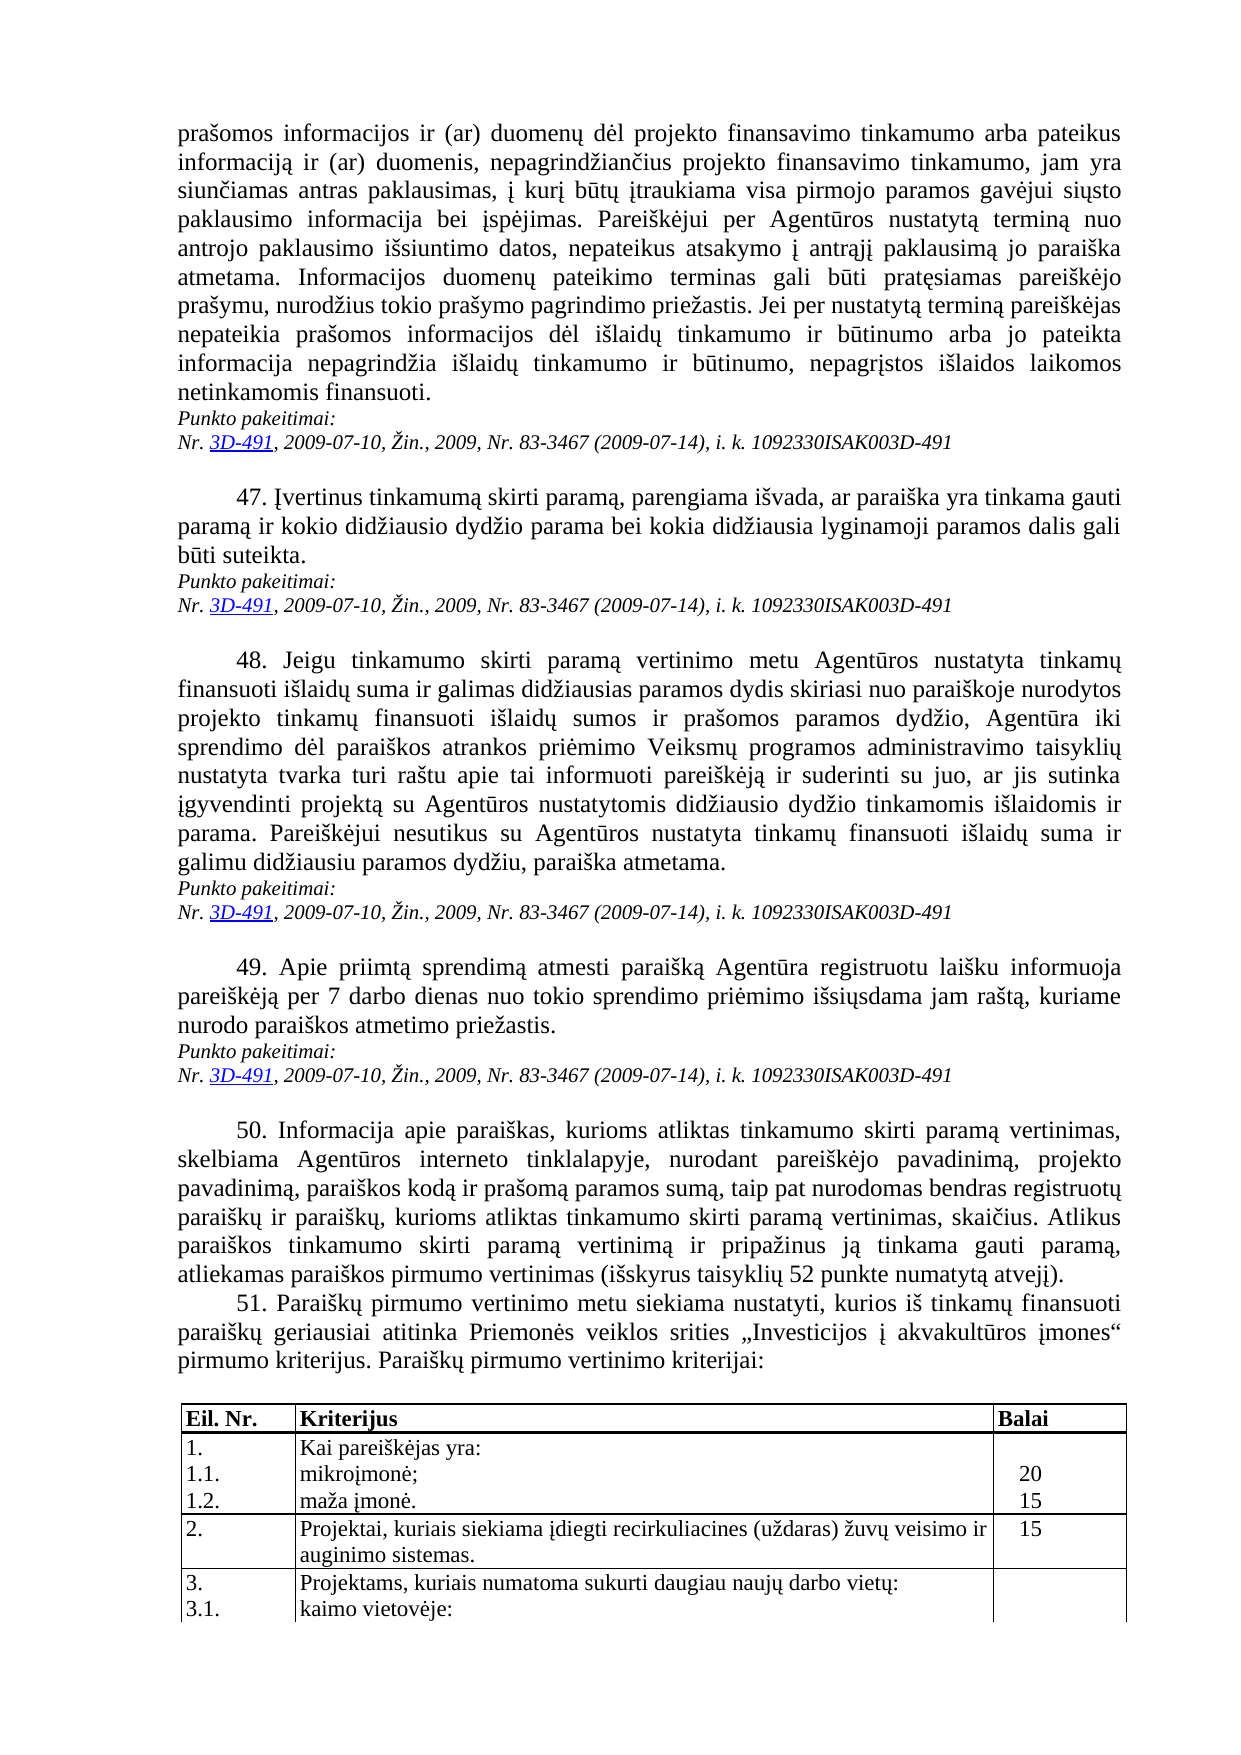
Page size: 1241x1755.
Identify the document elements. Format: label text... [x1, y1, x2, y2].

table_cell [1122, 1569, 1126, 1595]
table_cell 3.1. [182, 1595, 186, 1622]
table_cell 1. [291, 1434, 295, 1461]
table_cell 3. [291, 1569, 295, 1595]
table_cell [1122, 1595, 1126, 1622]
text 50. Informacija apie paraiškas, kurioms atliktas tinkamumo skirti paramą vertinimas, skelbiama Agentūros interneto tinklalapyje, nurodant pareiškėjo pavadinimą, projekto pavadinimą, paraiškos kodą ir prašomą paramos sumą, taip pat nurodomas bendras registruotų paraiškų ir paraiškų, kurioms atliktas tinkamumo skirti paramą vertinimas, skaičius. Atlikus paraiškos tinkamumo skirti paramą vertinimą ir pripažinus ją tinkama gauti paramą, atliekamas paraiškos pirmumo vertinimas (išskyrus taisyklių 52 punkte numatytą atvejį). [177, 1116, 1122, 1288]
text prašomos informacijos ir (ar) duomenų dėl projekto finansavimo tinkamumo arba pateikus informaciją ir (ar) duomenis, nepagrindžiančius projekto finansavimo tinkamumo, jam yra siunčiamas antras paklausimas, į kurį būtų įtraukiama visa pirmojo paramos gavėjui siųsto paklausimo informacija bei įspėjimas. Pareiškėjui per Agentūros nustatytą terminą nuo antrojo paklausimo išsiuntimo datos, nepateikus atsakymo į antrąjį paklausimą jo paraiška atmetama. Informacijos duomenų pateikimo terminas gali būti pratęsiamas pareiškėjo prašymu, nurodžius tokio prašymo pagrindimo priežastis. Jei per nustatytą terminą pareiškėjas nepateikia prašomos informacijos dėl išlaidų tinkamumo ir būtinumo arba jo pateikta informacija nepagrindžia išlaidų tinkamumo ir būtinumo, nepagrįstos išlaidos laikomos netinkamomis finansuoti. [177, 118, 1122, 406]
text Punkto pakeitimai: [177, 406, 1122, 430]
text Nr. 3D-491, 2009-07-10, Žin., 2009, Nr. 83-3467 (2009-07-14), i. k. 1092330ISAK003D-491 [177, 593, 1122, 617]
table_cell 2. [182, 1515, 295, 1567]
text Punkto pakeitimai: [177, 569, 1122, 593]
text 48. Jeigu tinkamumo skirti paramą vertinimo metu Agentūros nustatyta tinkamų finansuoti išlaidų suma ir galimas didžiausias paramos dydis skiriasi nuo paraiškoje nurodytos projekto tinkamų finansuoti išlaidų sumos ir prašomos paramos dydžio, Agentūra iki sprendimo dėl paraiškos atrankos priėmimo Veiksmų programos administravimo taisyklių nustatyta tvarka turi raštu apie tai informuoti pareiškėją ir suderinti su juo, ar jis sutinka įgyvendinti projektą su Agentūros nustatytomis didžiausio dydžio tinkamomis išlaidomis ir parama. Pareiškėjui nesutikus su Agentūros nustatyta tinkamų finansuoti išlaidų suma ir galimu didžiausiu paramos dydžiu, paraiška atmetama. [177, 646, 1122, 876]
text 51. Paraiškų pirmumo vertinimo metu siekiama nustatyti, kurios iš tinkamų finansuoti paraiškų geriausiai atitinka Priemonės veiklos srities „Investicijos į akvakultūros įmones“ pirmumo kriterijus. Paraiškų pirmumo vertinimo kriterijai: [177, 1288, 1122, 1374]
table_header Balai [1122, 1405, 1126, 1431]
text Punkto pakeitimai: [177, 876, 1122, 900]
table_cell 15 [1122, 1487, 1126, 1513]
text 49. Apie priimtą sprendimą atmesti paraišką Agentūra registruotu laišku informuoja pareiškėją per 7 darbo dienas nuo tokio sprendimo priėmimo išsiųsdama jam raštą, kuriame nurodo paraiškos atmetimo priežastis. [177, 952, 1122, 1039]
table_cell [1122, 1434, 1126, 1461]
table_cell 1.1. [182, 1461, 186, 1487]
table_cell 3. [182, 1569, 186, 1595]
text Nr. 3D-491, 2009-07-10, Žin., 2009, Nr. 83-3467 (2009-07-14), i. k. 1092330ISAK003D-491 [177, 430, 1122, 454]
text Nr. 3D-491, 2009-07-10, Žin., 2009, Nr. 83-3467 (2009-07-14), i. k. 1092330ISAK003D-491 [177, 1063, 1122, 1087]
text 47. Įvertinus tinkamumą skirti paramą, parengiama išvada, ar paraiška yra tinkama gauti paramą ir kokio didžiausio dydžio parama bei kokia didžiausia lyginamoji paramos dalis gali būti suteikta. [177, 482, 1122, 569]
table_cell 1.2. [182, 1487, 186, 1513]
table_cell 1.1. [291, 1461, 295, 1487]
table_cell 3.1. [291, 1595, 295, 1622]
table_cell 1. [182, 1434, 186, 1461]
text Nr. 3D-491, 2009-07-10, Žin., 2009, Nr. 83-3467 (2009-07-14), i. k. 1092330ISAK003D-491 [177, 900, 1122, 924]
table_cell 1.2. [291, 1487, 295, 1513]
table_cell [994, 1569, 1019, 1595]
table_header Balai [994, 1405, 998, 1431]
table_cell [994, 1434, 1019, 1461]
text Punkto pakeitimai: [177, 1039, 1122, 1063]
table_cell 15 [994, 1515, 1126, 1567]
table_cell 20 [994, 1461, 1019, 1487]
table_cell [994, 1595, 1019, 1622]
table_cell 15 [994, 1487, 1019, 1513]
table_cell 20 [1122, 1461, 1126, 1487]
